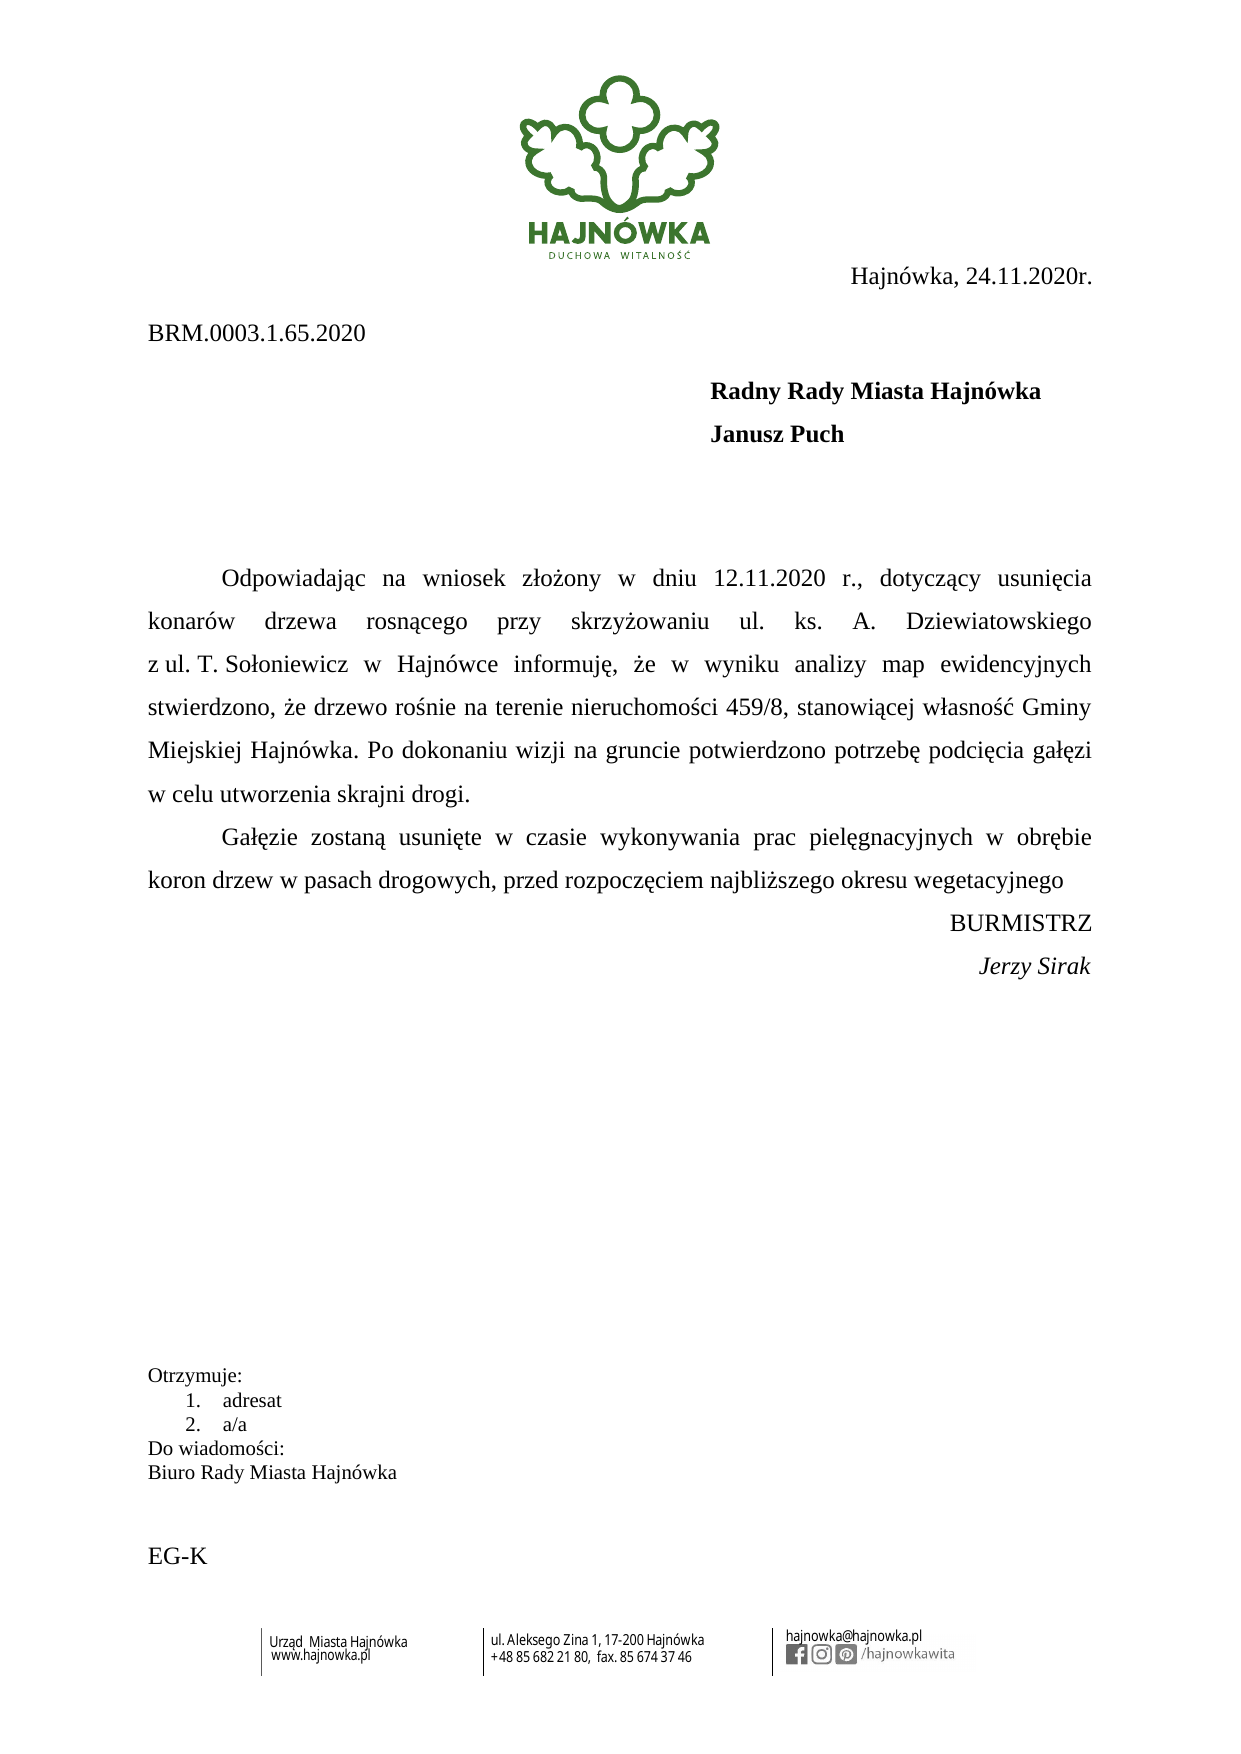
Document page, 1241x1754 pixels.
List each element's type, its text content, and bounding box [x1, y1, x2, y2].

text BURMISTRZ [74, 908, 1093, 937]
text Odpowiadając na wniosek złożony w dniu 12.11.2020 r., dotyczący usunięcia konarów drzewa rosnącego przy skrzyżowaniu ul. ks. A. Dziewiatowskiego z ul. T. Sołoniewicz w Hajnówce informuję, że w wyniku analizy map ewidencyjnych stwierdzono, że drzewo rośnie na terenie nieruchomości 459/8, stanowiącej własność Gminy Miejskiej Hajnówka. Po dokonaniu wizji na gruncie potwierdzono potrzebę podcięcia gałęzi w celu utworzenia skrajni drogi. [148, 563, 1093, 807]
list a/a [185, 1412, 1093, 1436]
text Do wiadomości: [148, 1436, 1093, 1460]
text Janusz Puch [148, 419, 1093, 448]
text EG-K [148, 1541, 1093, 1570]
list adresat [185, 1387, 1093, 1412]
text BRM.0003.1.65.2020 [148, 318, 1093, 347]
text Jerzy Sirak [74, 951, 1093, 980]
text Biuro Rady Miasta Hajnówka [148, 1460, 1093, 1484]
text Otrzymuje: [148, 1363, 1093, 1387]
text Hajnówka, 24.11.2020r. [148, 261, 1093, 289]
text Gałęzie zostaną usunięte w czasie wykonywania prac pielęgnacyjnych w obrębie koron drzew w pasach drogowych, przed rozpoczęciem najbliższego okresu wegetacyjnego [148, 822, 1093, 894]
text Radny Rady Miasta Hajnówka [148, 376, 1093, 404]
